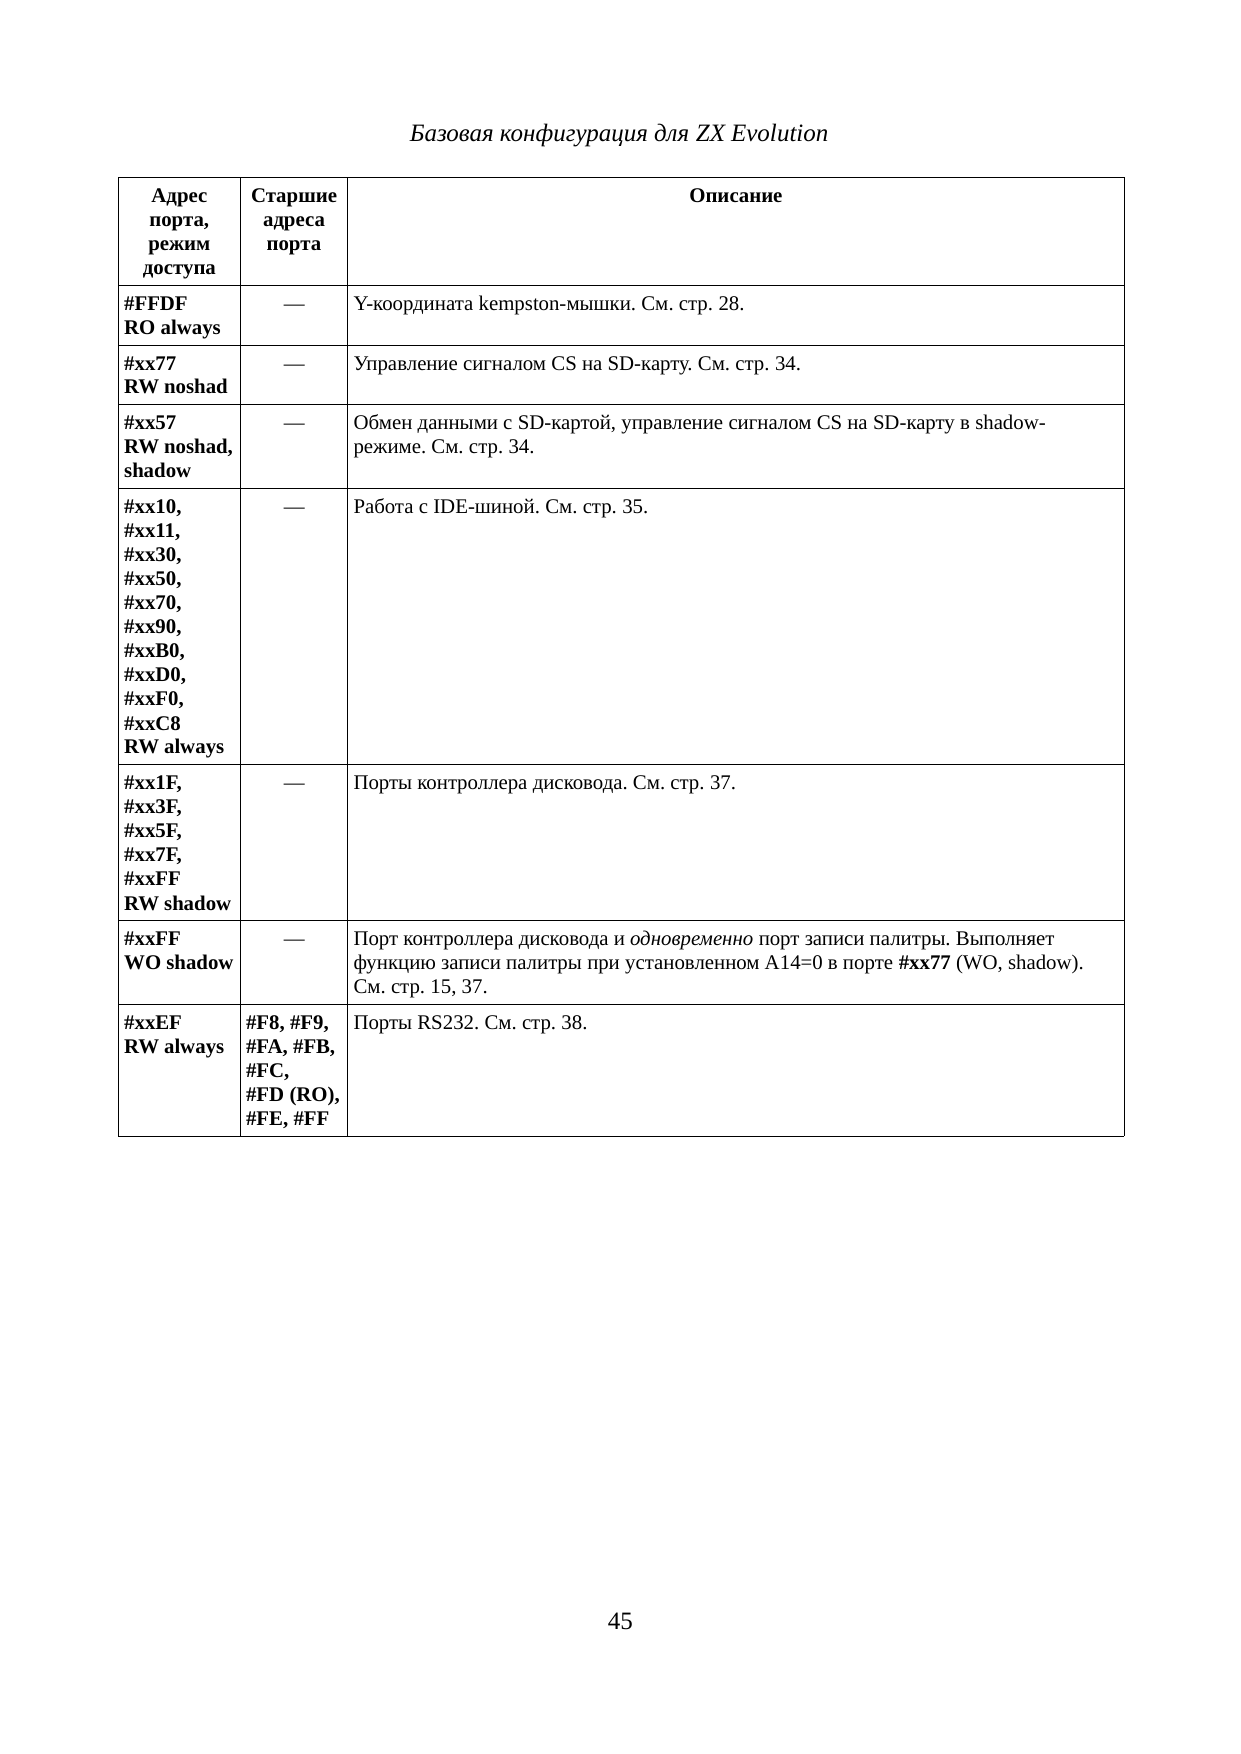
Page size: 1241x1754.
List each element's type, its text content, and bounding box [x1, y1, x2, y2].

table_cell ― [241, 405, 347, 488]
table_cell Управление сигналом CS на SD-карту. См. стр. 34. [348, 346, 1124, 404]
table_cell #xx10, #xx11, #xx30, #xx50, #xx70, #xx90, #xxB0, #xxD0, #xxF0, #xxC8 RW always [119, 489, 240, 764]
table_cell #xx1F, #xx3F, #xx5F, #xx7F, #xxFF RW shadow [119, 765, 240, 920]
table_cell ― [241, 921, 347, 1004]
table_cell #xx57 RW noshad, shadow [119, 405, 240, 488]
table_header Старшие адреса порта [241, 178, 347, 285]
table_cell ― [241, 286, 347, 344]
table_cell ― [241, 765, 347, 920]
table_cell #F8, #F9, #FA, #FB, #FC, #FD (RO), #FE, #FF [241, 1005, 347, 1136]
table_cell Обмен данными с SD-картой, управление сигналом CS на SD-карту в shadow-режиме. См. стр. 34. [348, 405, 1124, 488]
table_header Адрес порта, режим доступа [119, 178, 240, 285]
table_cell Y-координата kempston-мышки. См. стр. 28. [348, 286, 1124, 344]
table_cell ― [241, 489, 347, 764]
table_cell Порт контроллера дисковода и одновременно порт записи палитры. Выполняет функцию записи палитры при установленном A14=0 в порте #xx77 (WO, shadow). См. стр. 15, 37. [348, 921, 1124, 1004]
table_cell #FFDF RO always [119, 286, 240, 344]
table_cell Порты RS232. См. стр. 38. [348, 1005, 1124, 1136]
table_cell ― [241, 346, 347, 404]
table_cell Работа с IDE-шиной. См. стр. 35. [348, 489, 1124, 764]
table_cell Порты контроллера дисковода. См. стр. 37. [348, 765, 1124, 920]
table_cell #xxFF WO shadow [119, 921, 240, 1004]
table_header Описание [348, 178, 1124, 285]
table_cell #xxEF RW always [119, 1005, 240, 1136]
table_cell #xx77 RW noshad [119, 346, 240, 404]
